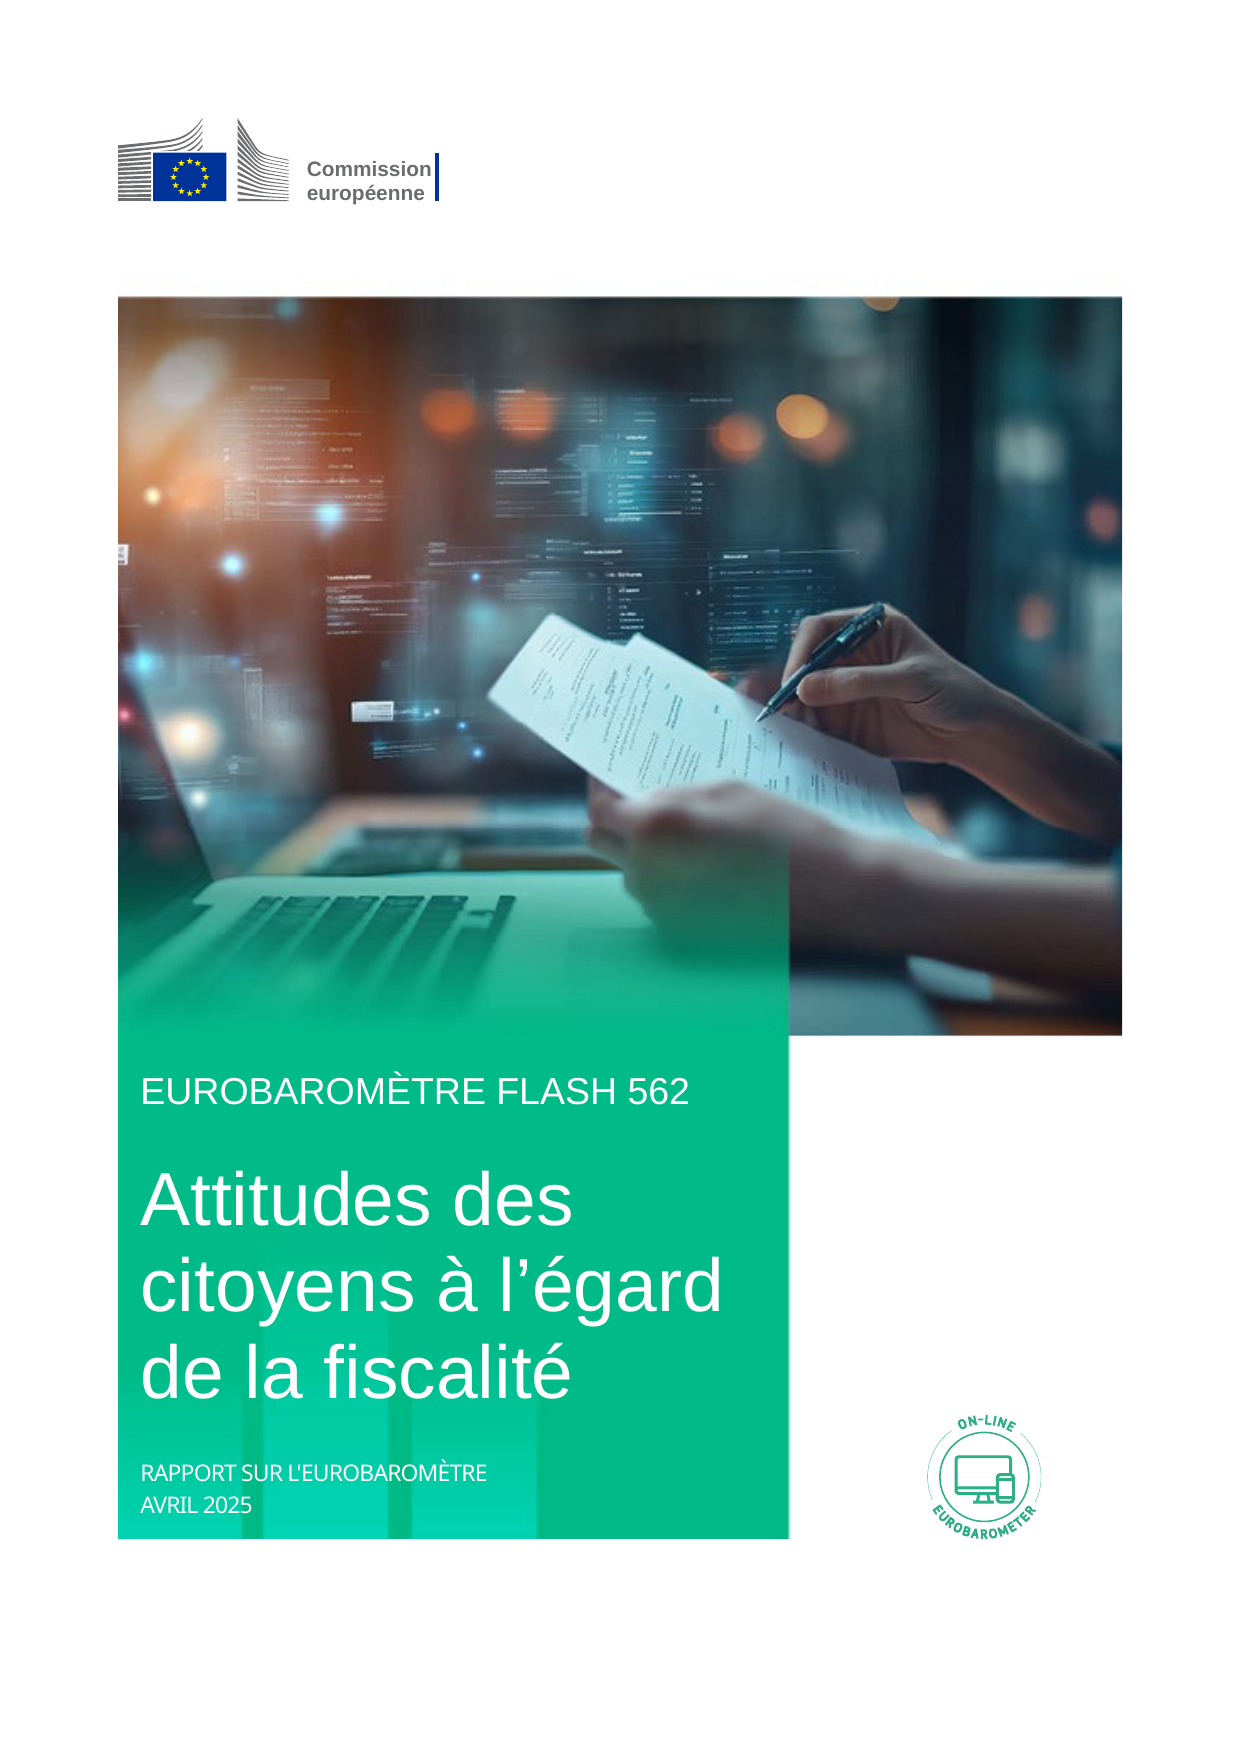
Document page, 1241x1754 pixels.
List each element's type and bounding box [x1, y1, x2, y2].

picture [118, 118, 1123, 1539]
picture [246, 153, 257, 164]
picture [118, 118, 201, 145]
